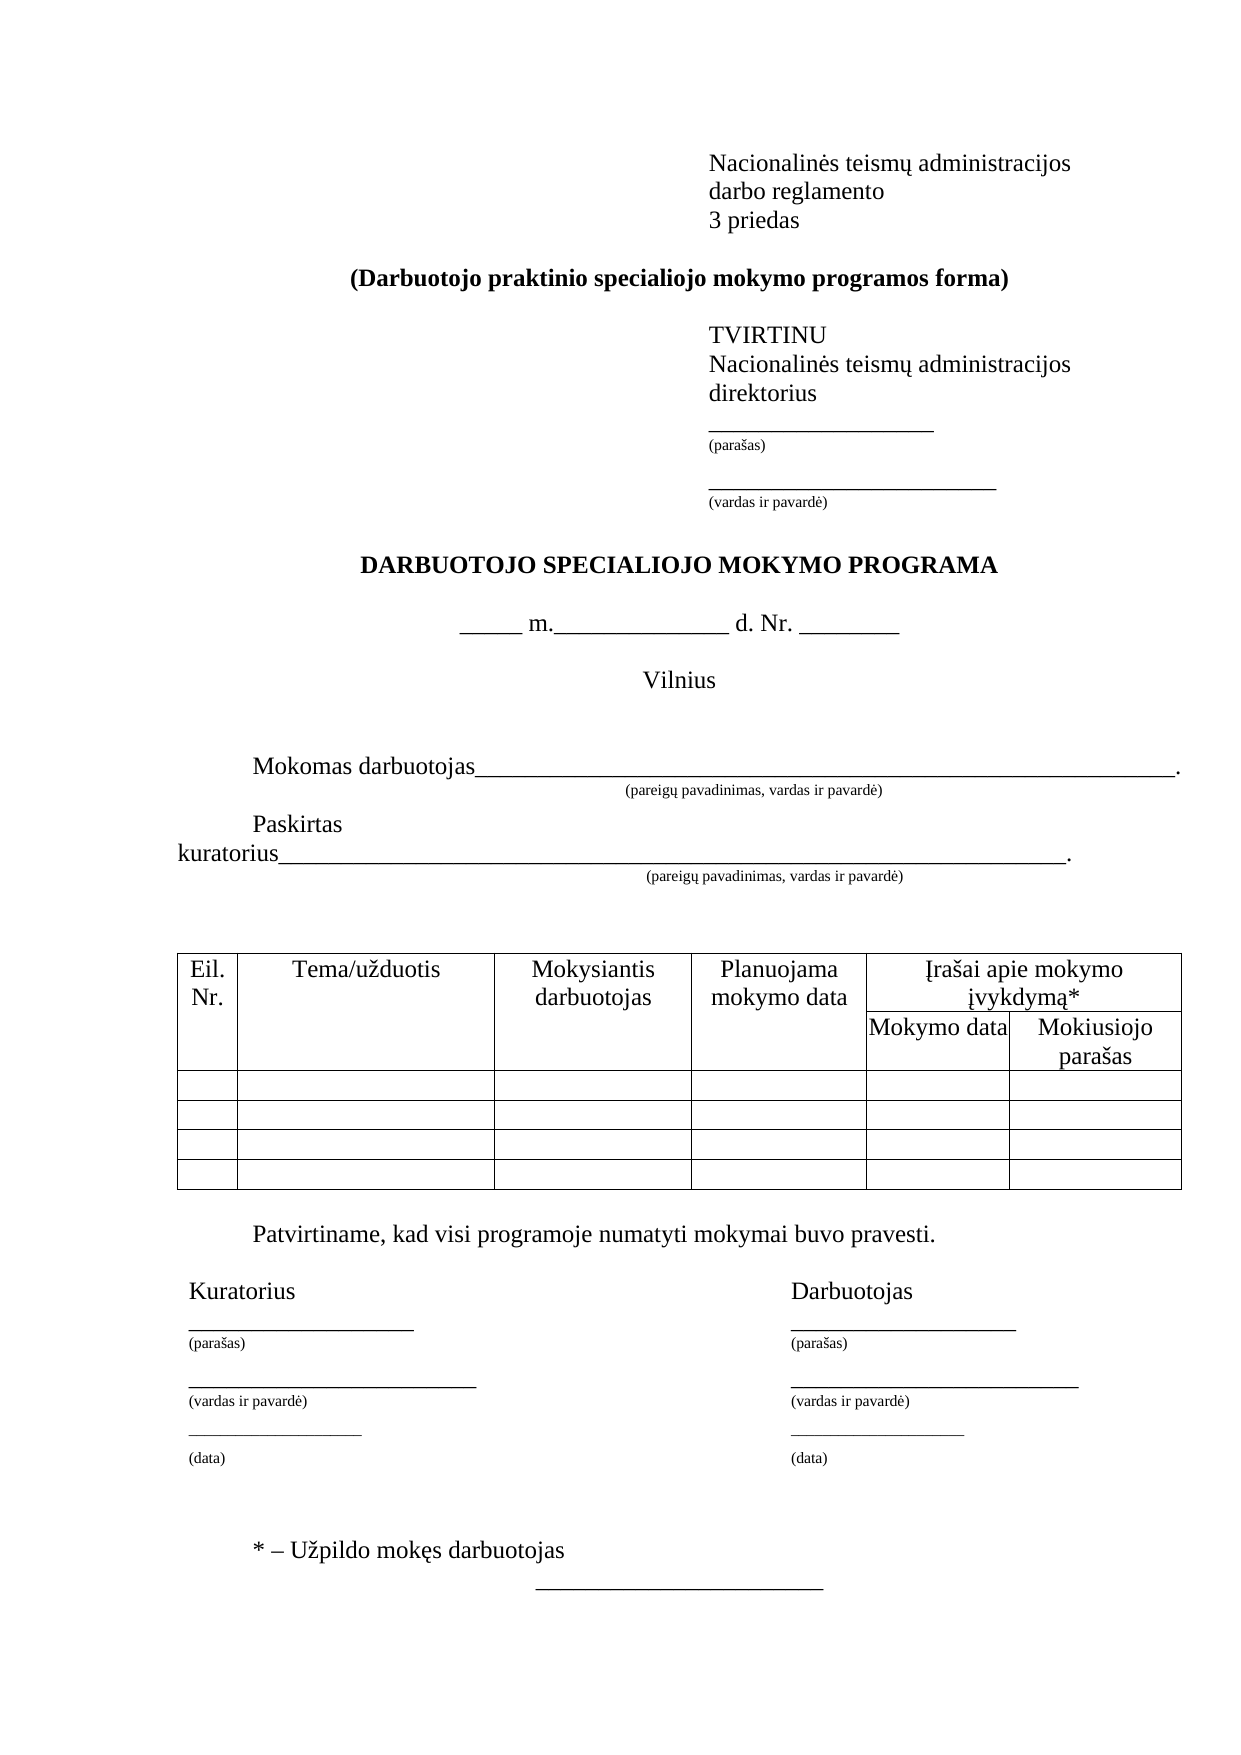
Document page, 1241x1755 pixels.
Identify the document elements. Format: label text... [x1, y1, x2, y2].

text Mokomas darbuotojas . [177, 751, 1181, 780]
table_cell [178, 1130, 237, 1159]
text Nacionalinės teismų administracijos [709, 148, 1181, 176]
text 3 priedas [709, 205, 1181, 234]
table_cell [178, 1071, 237, 1099]
table_cell [867, 1071, 1009, 1099]
text (vardas ir pavardė) [709, 493, 1181, 521]
table_cell [495, 1160, 691, 1189]
table_header Kuratorius __________________ (parašas) _______________________ (vardas ir pavardė) ______________________ (data) [189, 1276, 791, 1506]
table_cell [867, 1160, 1009, 1189]
table_cell [178, 1160, 237, 1189]
table_header Įrašai apie mokymo įvykdymą* [867, 954, 1181, 1011]
text (parašas) [709, 435, 1181, 464]
table_header Darbuotojas __________________ (parašas) _______________________ (vardas ir pavardė) ______________________ (data) [791, 1276, 1192, 1506]
table_cell [1010, 1101, 1181, 1129]
table_cell Mokymo data [867, 1012, 1009, 1070]
table_cell [867, 1130, 1009, 1159]
table_cell [238, 1130, 494, 1159]
table_header Mokysiantis darbuotojas [495, 954, 691, 1070]
table_cell [238, 1071, 494, 1099]
table_cell [495, 1071, 691, 1099]
text Vilnius [177, 665, 1181, 694]
table_cell [692, 1160, 866, 1189]
text * – Užpildo mokęs darbuotojas [177, 1535, 1181, 1564]
text Patvirtiname, kad visi programoje numatyti mokymai buvo pravesti. [177, 1219, 1181, 1247]
text _____ m.______________ d. Nr. ________ [177, 608, 1181, 636]
table_cell [1010, 1130, 1181, 1159]
table_cell Mokiusiojo parašas [1010, 1012, 1181, 1070]
text darbo reglamento [709, 176, 1181, 205]
table_cell [692, 1130, 866, 1159]
text (pareigų pavadinimas, vardas ir pavardė) [177, 780, 1181, 809]
text _______________________ [177, 1564, 1181, 1592]
table_cell [178, 1101, 237, 1129]
table_cell [692, 1071, 866, 1099]
table_header Planuojama mokymo data [692, 954, 866, 1070]
table_cell [1010, 1071, 1181, 1099]
text (pareigų pavadinimas, vardas ir pavardė) [177, 866, 1181, 895]
table_cell [867, 1101, 1009, 1129]
table_header Eil. Nr. [178, 954, 237, 1070]
text _______________________ [709, 464, 1181, 493]
text Paskirtas kuratorius_______________________________________________________________. [177, 809, 1181, 866]
text TVIRTINU [709, 320, 1181, 349]
text Nacionalinės teismų administracijos direktorius [709, 349, 1181, 406]
text __________________ [709, 406, 1181, 435]
table_cell [495, 1101, 691, 1129]
table_cell [238, 1101, 494, 1129]
table_cell [692, 1101, 866, 1129]
table_cell [238, 1160, 494, 1189]
table_header Tema/užduotis [238, 954, 494, 1070]
table_cell [1010, 1160, 1181, 1189]
text DARBUOTOJO SPECIALIOJO MOKYMO PROGRAMA [177, 550, 1181, 579]
text (Darbuotojo praktinio specialiojo mokymo programos forma) [177, 263, 1181, 291]
table_cell [495, 1130, 691, 1159]
